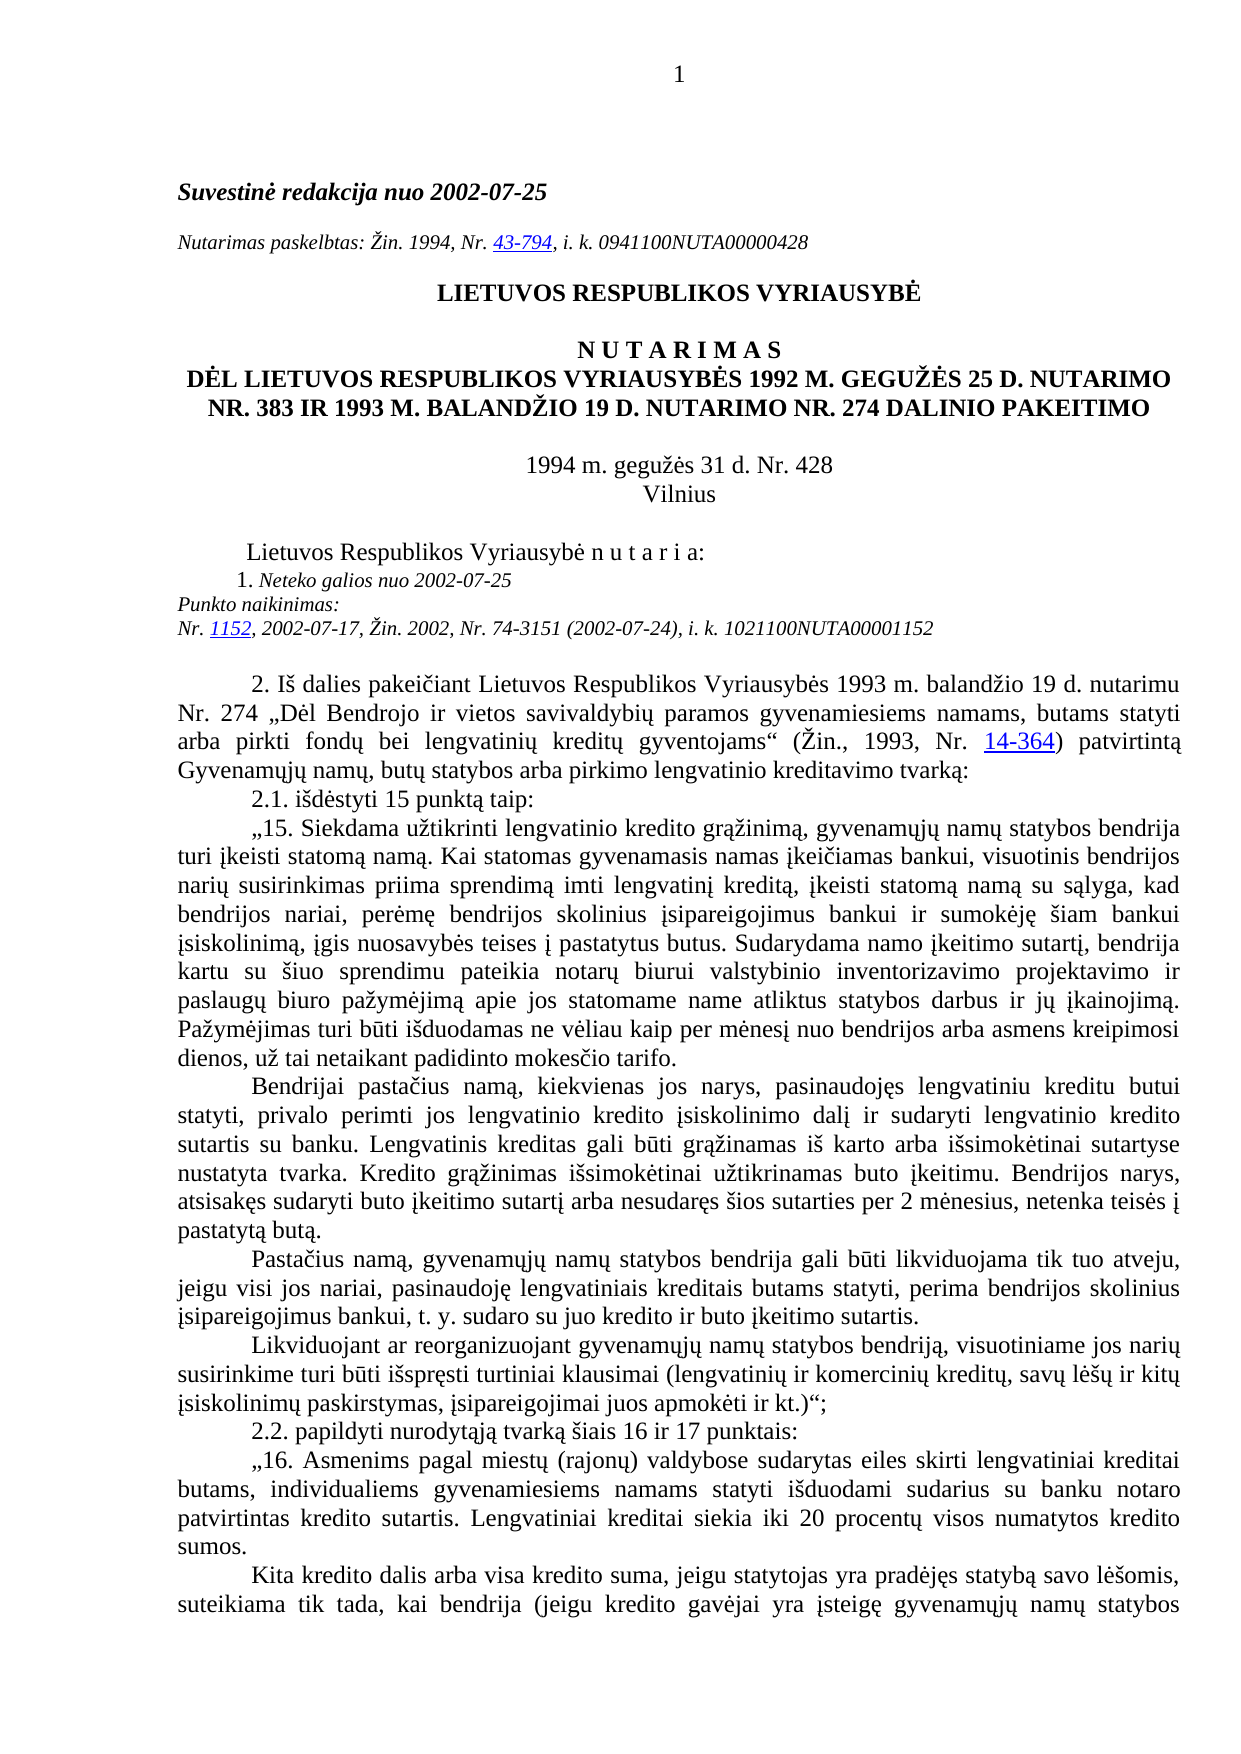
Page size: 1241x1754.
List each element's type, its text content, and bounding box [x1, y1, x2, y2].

text Nutarimas paskelbtas: Žin. 1994, Nr. 43-794, i. k. 0941100NUTA00000428 [177, 230, 1181, 254]
text Vilnius [177, 479, 1181, 508]
text LIETUVOS RESPUBLIKOS VYRIAUSYBĖ [177, 278, 1181, 307]
text Nr. 1152, 2002-07-17, Žin. 2002, Nr. 74-3151 (2002-07-24), i. k. 1021100NUTA00001152 [177, 616, 1181, 640]
text Likviduojant ar reorganizuojant gyvenamųjų namų statybos bendriją, visuotiniame jos narių susirinkime turi būti išspręsti turtiniai klausimai (lengvatinių ir komercinių kreditų, savų lėšų ir kitų įsiskolinimų paskirstymas, įsipareigojimai juos apmokėti ir kt.)“; [177, 1330, 1181, 1416]
text Pastačius namą, gyvenamųjų namų statybos bendrija gali būti likviduojama tik tuo atveju, jeigu visi jos nariai, pasinaudoję lengvatiniais kreditais butams statyti, perima bendrijos skolinius įsipareigojimus bankui, t. y. sudaro su juo kredito ir buto įkeitimo sutartis. [177, 1244, 1181, 1330]
text Kita kredito dalis arba visa kredito suma, jeigu statytojas yra pradėjęs statybą savo lėšomis, suteikiama tik tada, kai bendrija (jeigu kredito gavėjai yra įsteigę gyvenamųjų namų statybos [177, 1560, 1181, 1618]
text 2.1. išdėstyti 15 punktą taip: [177, 784, 1181, 813]
text „16. Asmenims pagal miestų (rajonų) valdybose sudarytas eiles skirti lengvatiniai kreditai butams, individualiems gyvenamiesiems namams statyti išduodami sudarius su banku notaro patvirtintas kredito sutartis. Lengvatiniai kreditai siekia iki 20 procentų visos numatytos kredito sumos. [177, 1445, 1181, 1560]
text 1. Neteko galios nuo 2002-07-25 [177, 566, 1181, 592]
text 2. Iš dalies pakeičiant Lietuvos Respublikos Vyriausybės 1993 m. balandžio 19 d. nutarimu Nr. 274 „Dėl Bendrojo ir vietos savivaldybių paramos gyvenamiesiems namams, butams statyti arba pirkti fondų bei lengvatinių kreditų gyventojams“ (Žin., 1993, Nr. 14-364) patvirtintą Gyvenamųjų namų, butų statybos arba pirkimo lengvatinio kreditavimo tvarką: [177, 669, 1181, 784]
text „15. Siekdama užtikrinti lengvatinio kredito grąžinimą, gyvenamųjų namų statybos bendrija turi įkeisti statomą namą. Kai statomas gyvenamasis namas įkeičiamas bankui, visuotinis bendrijos narių susirinkimas priima sprendimą imti lengvatinį kreditą, įkeisti statomą namą su sąlyga, kad bendrijos nariai, perėmę bendrijos skolinius įsipareigojimus bankui ir sumokėję šiam bankui įsiskolinimą, įgis nuosavybės teises į pastatytus butus. Sudarydama namo įkeitimo sutartį, bendrija kartu su šiuo sprendimu pateikia notarų biurui valstybinio inventorizavimo projektavimo ir paslaugų biuro pažymėjimą apie jos statomame name atliktus statybos darbus ir jų įkainojimą. Pažymėjimas turi būti išduodamas ne vėliau kaip per mėnesį nuo bendrijos arba asmens kreipimosi dienos, už tai netaikant padidinto mokesčio tarifo. [177, 813, 1181, 1071]
text N U T A R I M A S [177, 336, 1181, 364]
text Suvestinė redakcija nuo 2002-07-25 [177, 177, 1181, 206]
text DĖL LIETUVOS RESPUBLIKOS VYRIAUSYBĖS 1992 M. GEGUŽĖS 25 D. NUTARIMO NR. 383 IR 1993 M. BALANDŽIO 19 D. NUTARIMO NR. 274 DALINIO PAKEITIMO [177, 364, 1181, 422]
text Lietuvos Respublikos Vyriausybė nutaria: [177, 537, 1181, 566]
text 1994 m. gegužės 31 d. Nr. 428 [177, 451, 1181, 479]
text Punkto naikinimas: [177, 592, 1181, 616]
text Bendrijai pastačius namą, kiekvienas jos narys, pasinaudojęs lengvatiniu kreditu butui statyti, privalo perimti jos lengvatinio kredito įsiskolinimo dalį ir sudaryti lengvatinio kredito sutartis su banku. Lengvatinis kreditas gali būti grąžinamas iš karto arba išsimokėtinai sutartyse nustatyta tvarka. Kredito grąžinimas išsimokėtinai užtikrinamas buto įkeitimu. Bendrijos narys, atsisakęs sudaryti buto įkeitimo sutartį arba nesudaręs šios sutarties per 2 mėnesius, netenka teisės į pastatytą butą. [177, 1071, 1181, 1244]
text 2.2. papildyti nurodytąją tvarką šiais 16 ir 17 punktais: [177, 1416, 1181, 1445]
